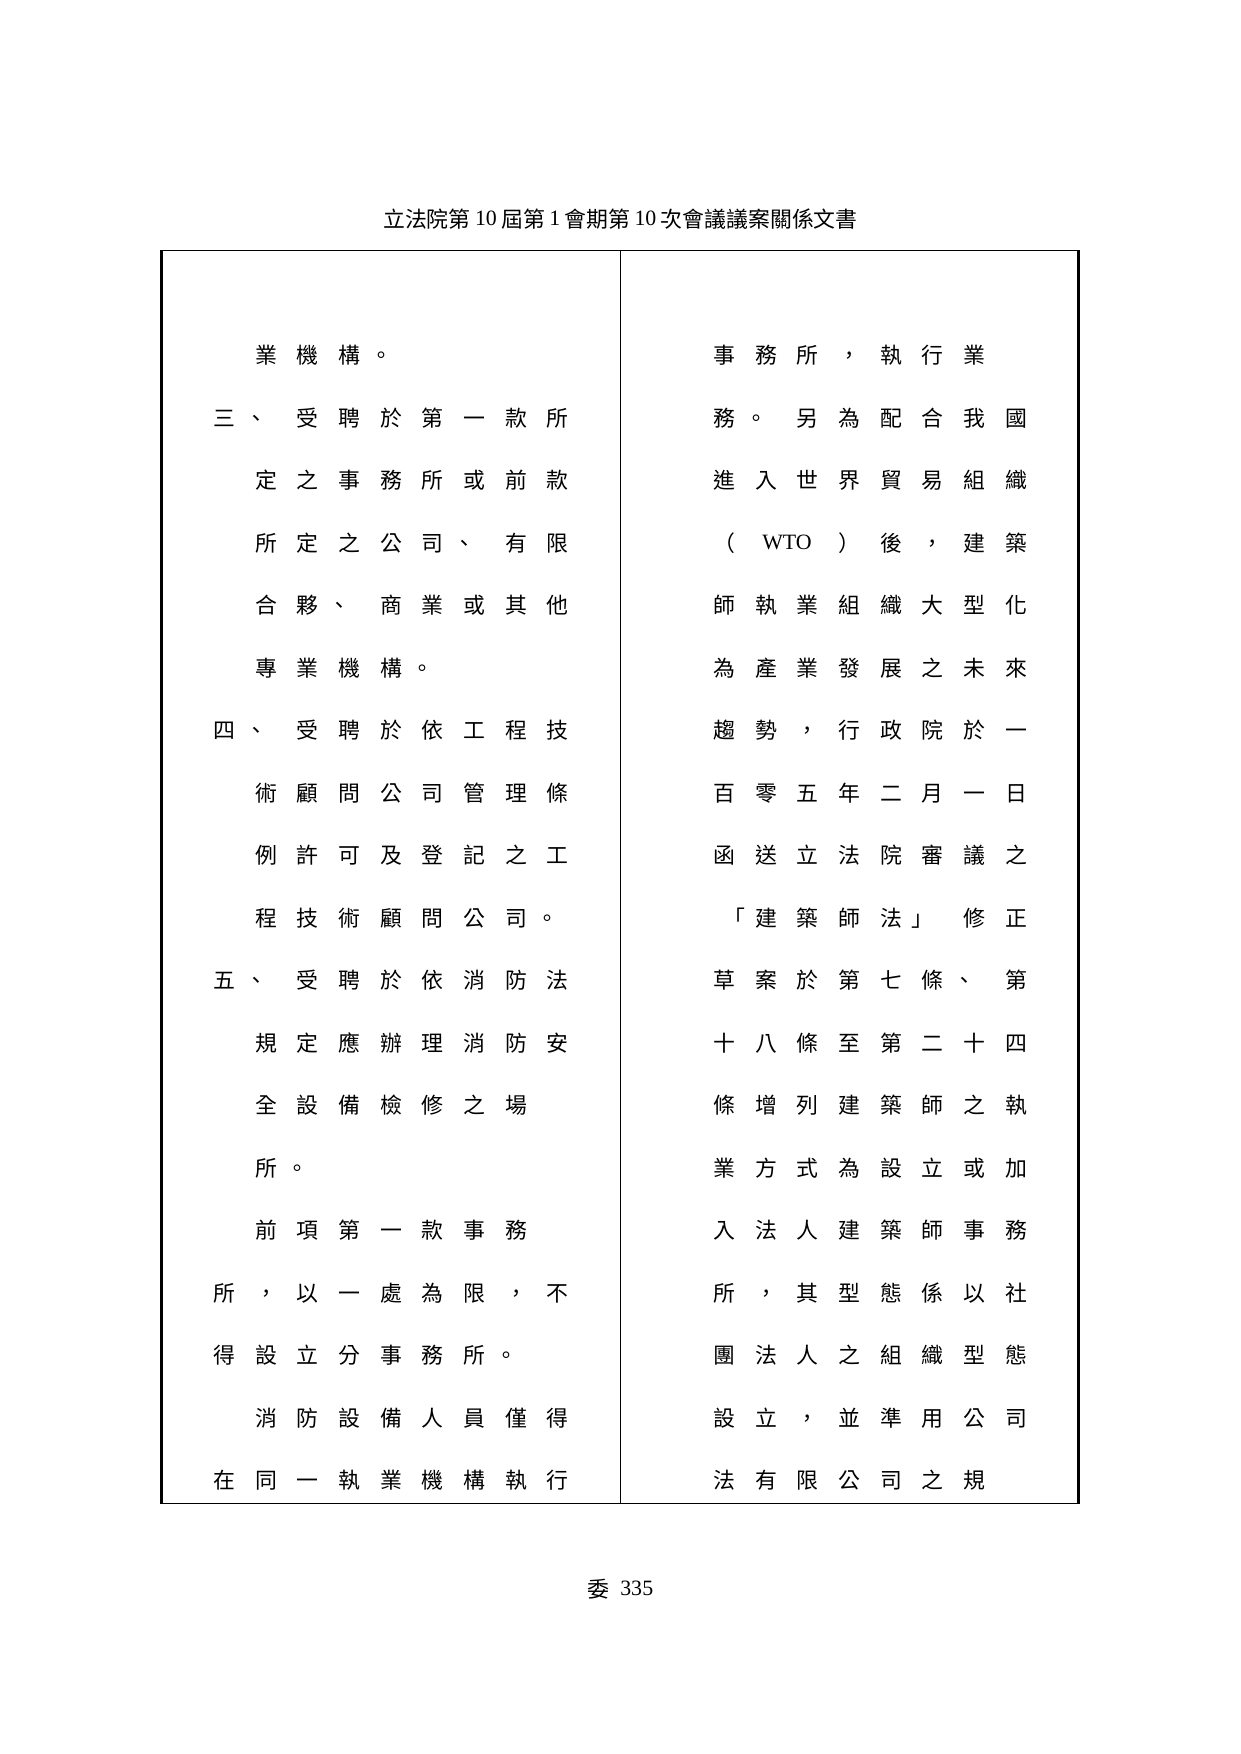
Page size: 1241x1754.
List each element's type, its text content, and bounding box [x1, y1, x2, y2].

table_cell 業機構。 三、受聘於第一款所定之事務所或前款所定之公司、有限合夥、商業或其他專業機構。 四、受聘於依工程技術顧問公司管理條例許可及登記之工程技術顧問公司。 五、受聘於依消防法規定應辦理消防安全設備檢修之場所。 前項第一款事務所，以一處為限，不得設立分事務所。 消防設備人員僅得在同一執業機構執行 [163, 251, 620, 1503]
table_cell 事務所，執行業務。另為配合我國進入世界貿易組織（WTO）後，建築師執業組織大型化為產業發展之未來趨勢，行政院於一百零五年二月一日函送立法院審議之「建築師法」修正草案於第七條、第十八條至第二十四條增列建築師之執業方式為設立或加入法人建築師事務所，其型態係以社團法人之組織型態設立，並準用公司法有限公司之規 [621, 251, 1077, 1503]
